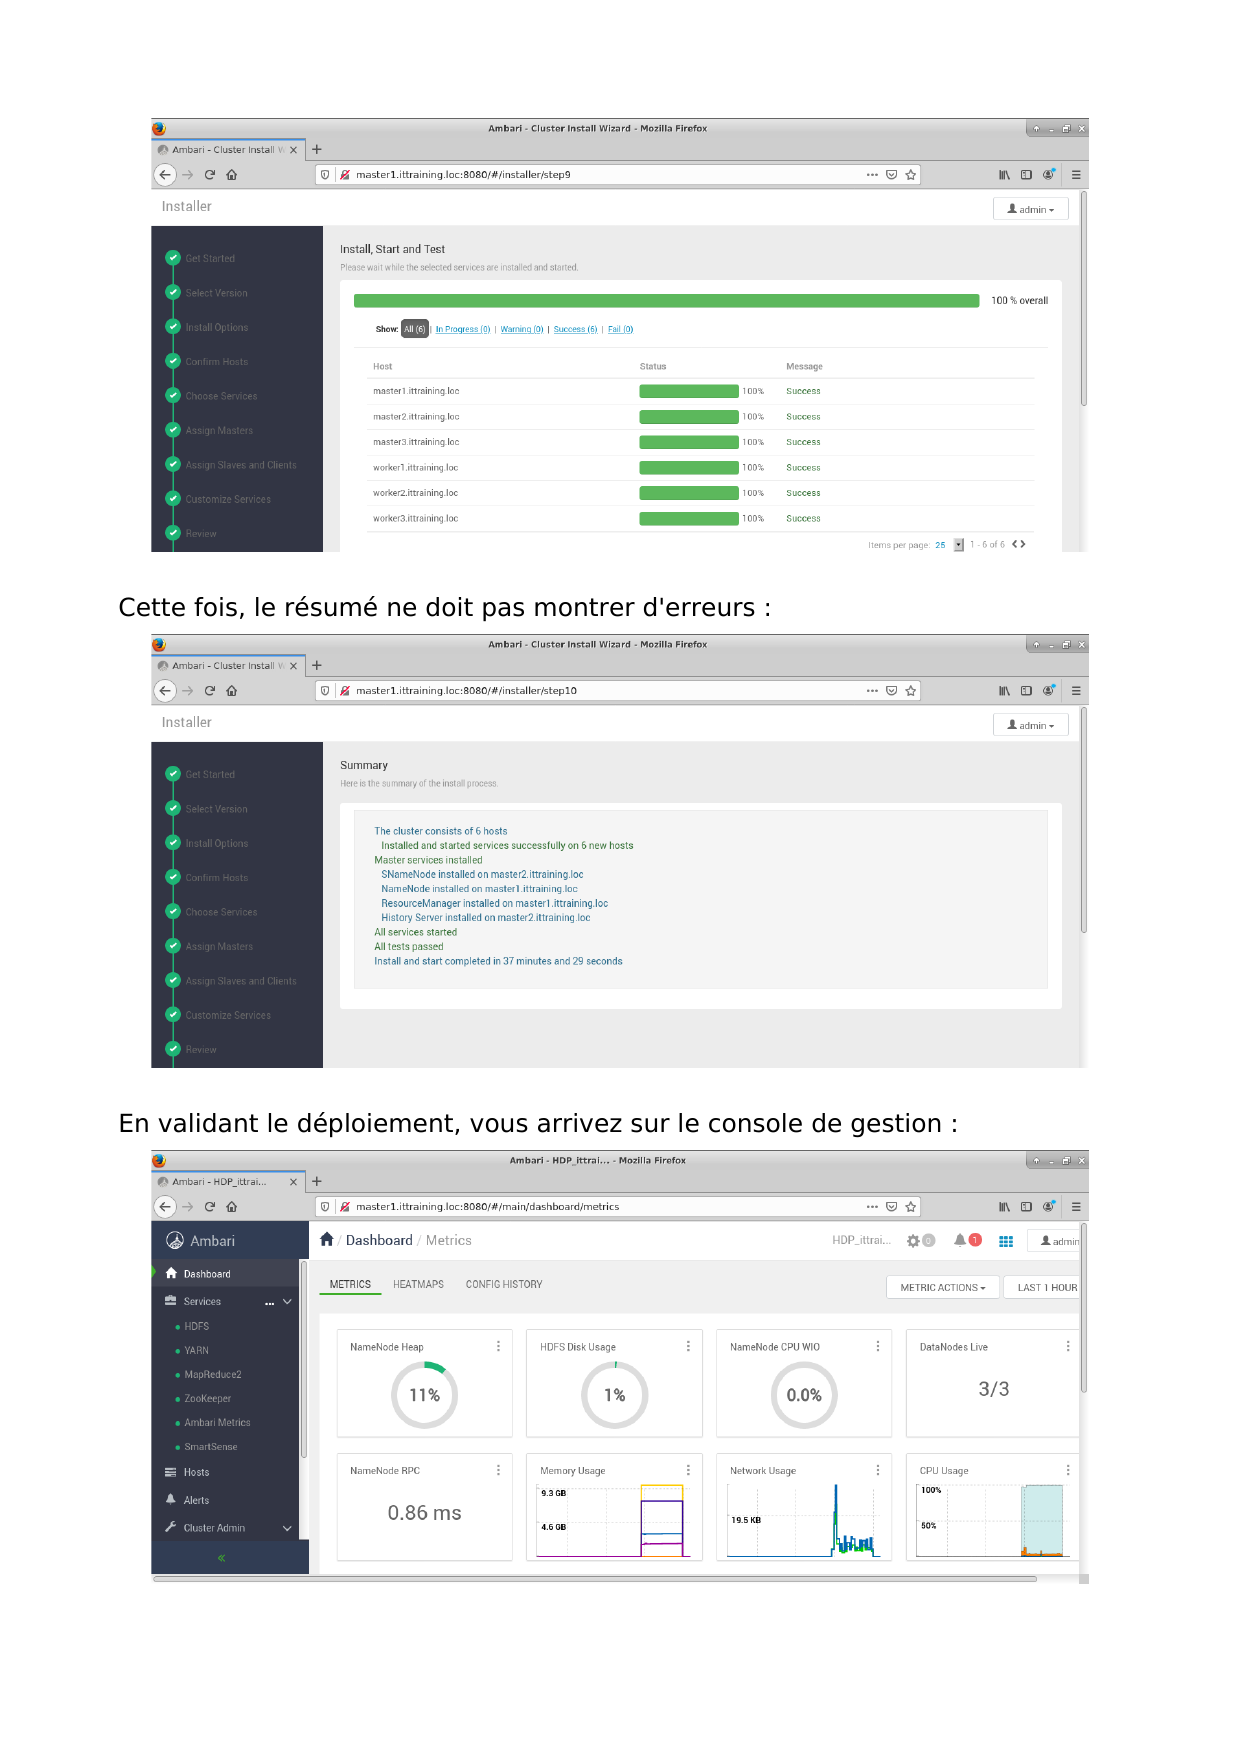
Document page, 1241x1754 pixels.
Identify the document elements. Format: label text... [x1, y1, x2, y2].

text Cette fois, le résumé ne doit pas montrer d'erreurs : [118, 593, 1122, 622]
picture [151, 1150, 1089, 1584]
text En validant le déploiement, vous arrivez sur le console de gestion : [118, 1109, 1122, 1138]
picture [151, 118, 1089, 552]
picture [151, 634, 1089, 1068]
